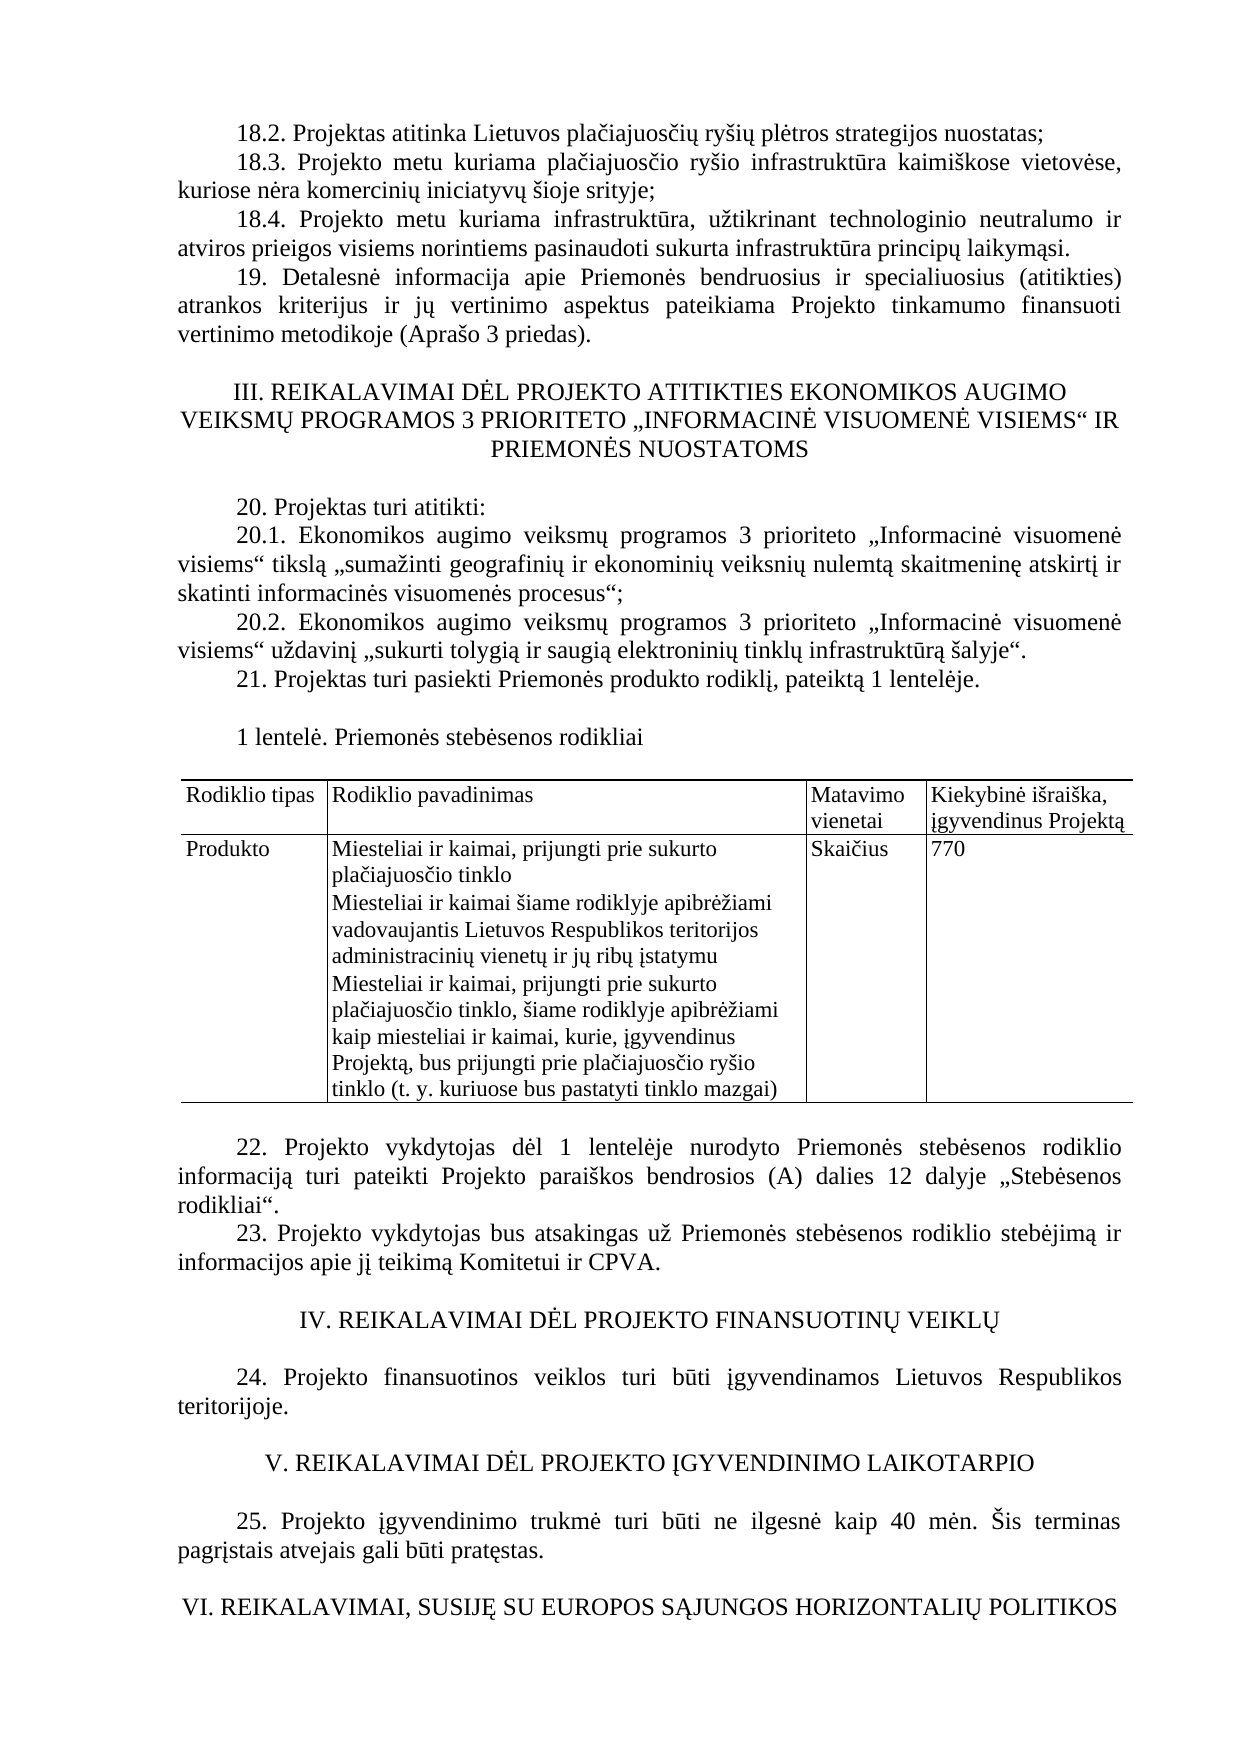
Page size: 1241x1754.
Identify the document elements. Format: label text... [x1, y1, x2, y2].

text 21. Projektas turi pasiekti Priemonės produkto rodiklį, pateiktą 1 lentelėje. [177, 664, 1122, 693]
table_cell 770 [927, 835, 1132, 1102]
text 20.1. Ekonomikos augimo veiksmų programos 3 prioriteto „Informacinė visuomenė visiems“ tikslą „sumažinti geografinių ir ekonominių veiksnių nulemtą skaitmeninę atskirtį ir skatinti informacinės visuomenės procesus“; [177, 521, 1122, 607]
table_cell Produkto [181, 835, 327, 1102]
text 22. Projekto vykdytojas dėl 1 lentelėje nurodyto Priemonės stebėsenos rodiklio informaciją turi pateikti Projekto paraiškos bendrosios (A) dalies 12 dalyje „Stebėsenos rodikliai“. [177, 1132, 1122, 1218]
text 18.4. Projekto metu kuriama infrastruktūra, užtikrinant technologinio neutralumo ir atviros prieigos visiems norintiems pasinaudoti sukurta infrastruktūra principų laikymąsi. [177, 204, 1122, 262]
table_header Rodiklio tipas [181, 781, 327, 834]
table_cell Miesteliai ir kaimai šiame rodiklyje apibrėžiami vadovaujantis Lietuvos Respublikos teritorijos administracinių vienetų ir jų ribų įstatymu [328, 888, 806, 968]
text 18.2. Projektas atitinka Lietuvos plačiajuosčių ryšių plėtros strategijos nuostatas; [177, 118, 1122, 147]
text 20. Projektas turi atitikti: [177, 492, 1122, 521]
text 20.2. Ekonomikos augimo veiksmų programos 3 prioriteto „Informacinė visuomenė visiems“ uždavinį „sukurti tolygią ir saugią elektroninių tinklų infrastruktūrą šalyje“. [177, 607, 1122, 664]
text 18.3. Projekto metu kuriama plačiajuosčio ryšio infrastruktūra kaimiškose vietovėse, kuriose nėra komercinių iniciatyvų šioje srityje; [177, 147, 1122, 204]
text 19. Detalesnė informacija apie Priemonės bendruosius ir specialiuosius (atitikties) atrankos kriterijus ir jų vertinimo aspektus pateikiama Projekto tinkamumo finansuoti vertinimo metodikoje (Aprašo 3 priedas). [177, 262, 1122, 348]
table_cell Skaičius [807, 835, 926, 1102]
text IV. REIKALAVIMAI DĖL PROJEKTO FINANSUOTINŲ VEIKLŲ [177, 1305, 1122, 1333]
table_header Rodiklio pavadinimas [328, 781, 806, 834]
text VI. REIKALAVIMAI, SUSIJĘ SU EUROPOS SĄJUNGOS HORIZONTALIŲ POLITIKOS [177, 1592, 1122, 1621]
text 1 lentelė. Priemonės stebėsenos rodikliai [177, 722, 1122, 751]
table_cell Miesteliai ir kaimai, prijungti prie sukurto plačiajuosčio tinklo, šiame rodiklyje apibrėžiami kaip miesteliai ir kaimai, kurie, įgyvendinus Projektą, bus prijungti prie plačiajuosčio ryšio tinklo (t. y. kuriuose bus pastatyti tinklo mazgai) [328, 969, 806, 1102]
text 24. Projekto finansuotinos veiklos turi būti įgyvendinamos Lietuvos Respublikos teritorijoje. [177, 1362, 1122, 1420]
text 23. Projekto vykdytojas bus atsakingas už Priemonės stebėsenos rodiklio stebėjimą ir informacijos apie jį teikimą Komitetui ir CPVA. [177, 1218, 1122, 1276]
text 25. Projekto įgyvendinimo trukmė turi būti ne ilgesnė kaip 40 mėn. Šis terminas pagrįstais atvejais gali būti pratęstas. [177, 1506, 1122, 1563]
text III. REIKALAVIMAI DĖL PROJEKTO ATITIKTIES EKONOMIKOS AUGIMO VEIKSMŲ PROGRAMOS 3 PRIORITETO „INFORMACINĖ VISUOMENĖ VISIEMS“ IR PRIEMONĖS NUOSTATOMS [177, 377, 1122, 463]
text V. REIKALAVIMAI DĖL PROJEKTO ĮGYVENDINIMO LAIKOTARPIO [177, 1448, 1122, 1477]
